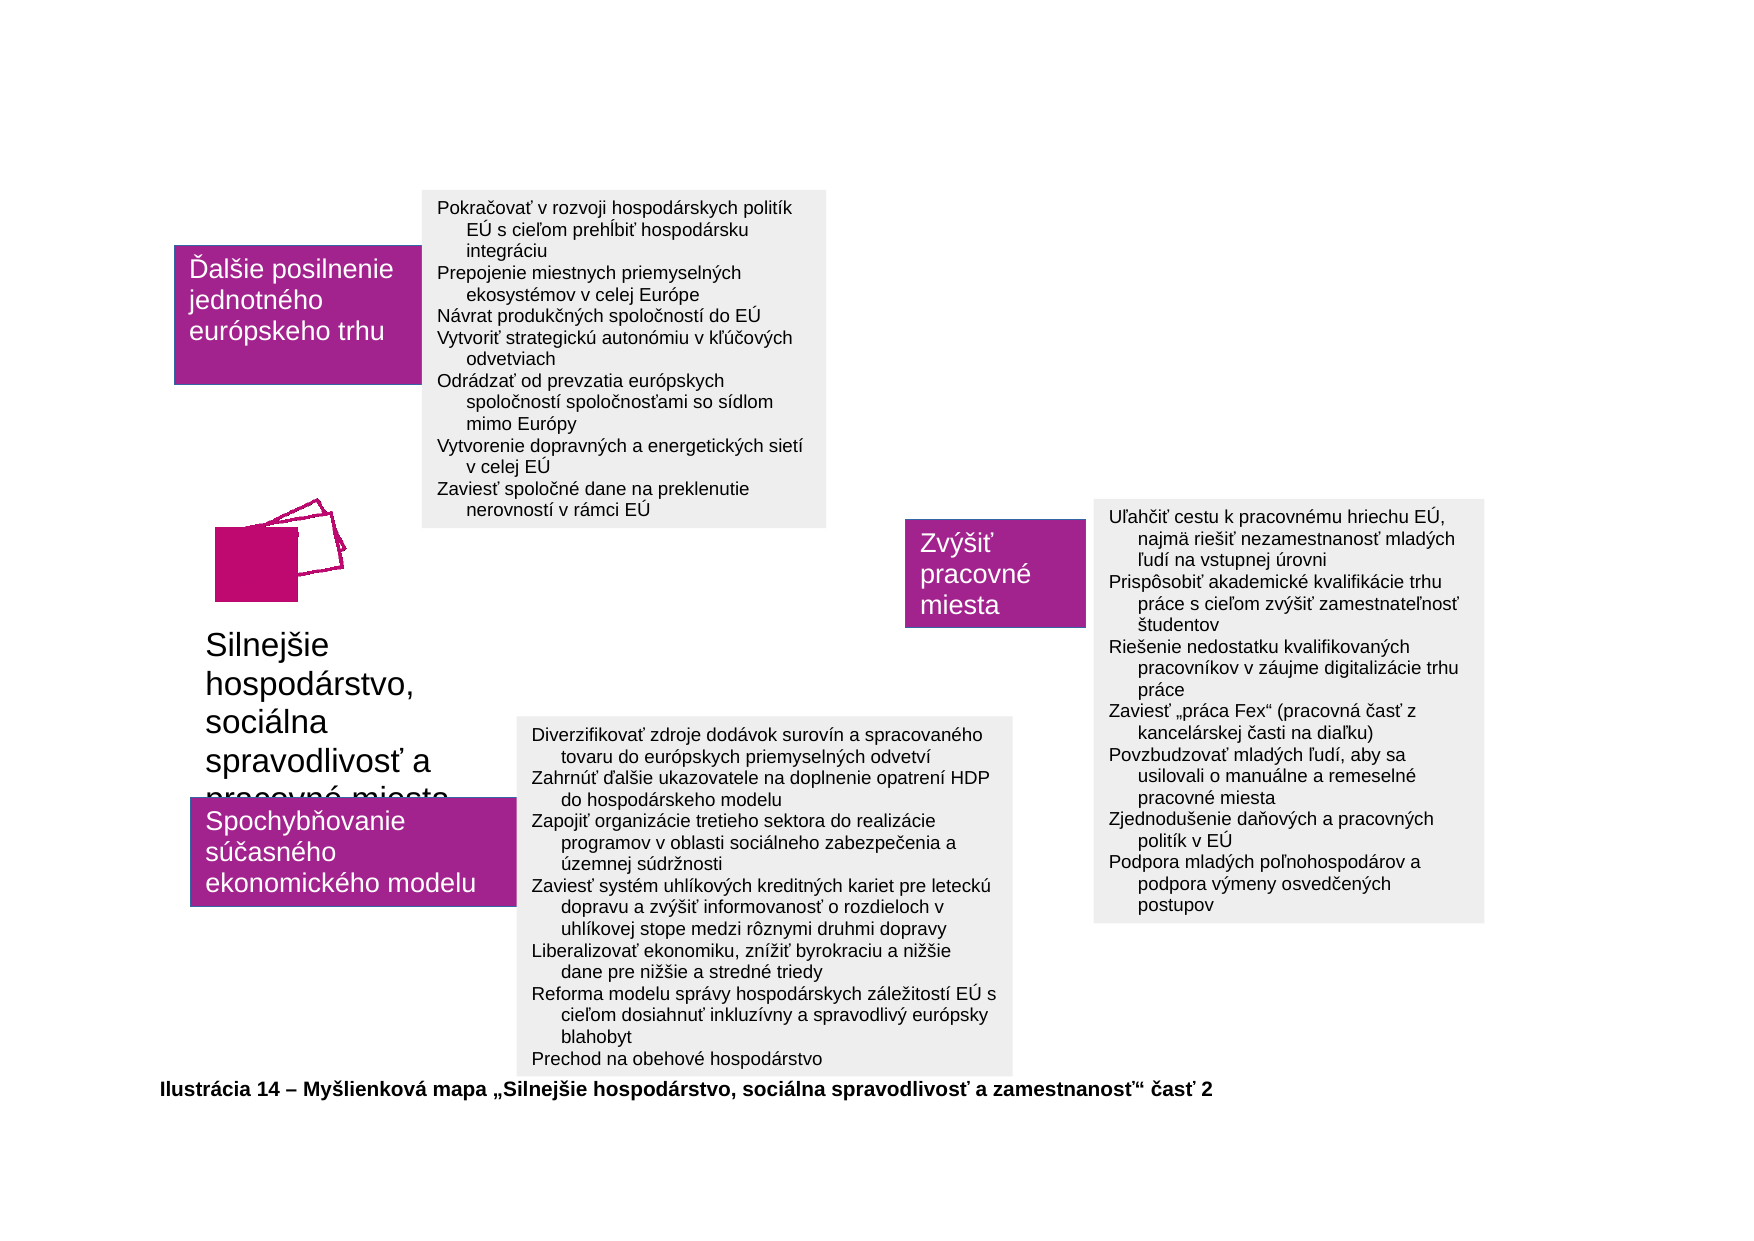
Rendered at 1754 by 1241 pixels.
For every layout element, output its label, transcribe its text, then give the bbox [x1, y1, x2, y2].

picture [208, 489, 376, 611]
text Ilustrácia 14 – Myšlienková mapa „Silnejšie hospodárstvo, sociálna spravodlivosť a zamestnanosť“ časť 2 [159, 202, 1499, 1100]
